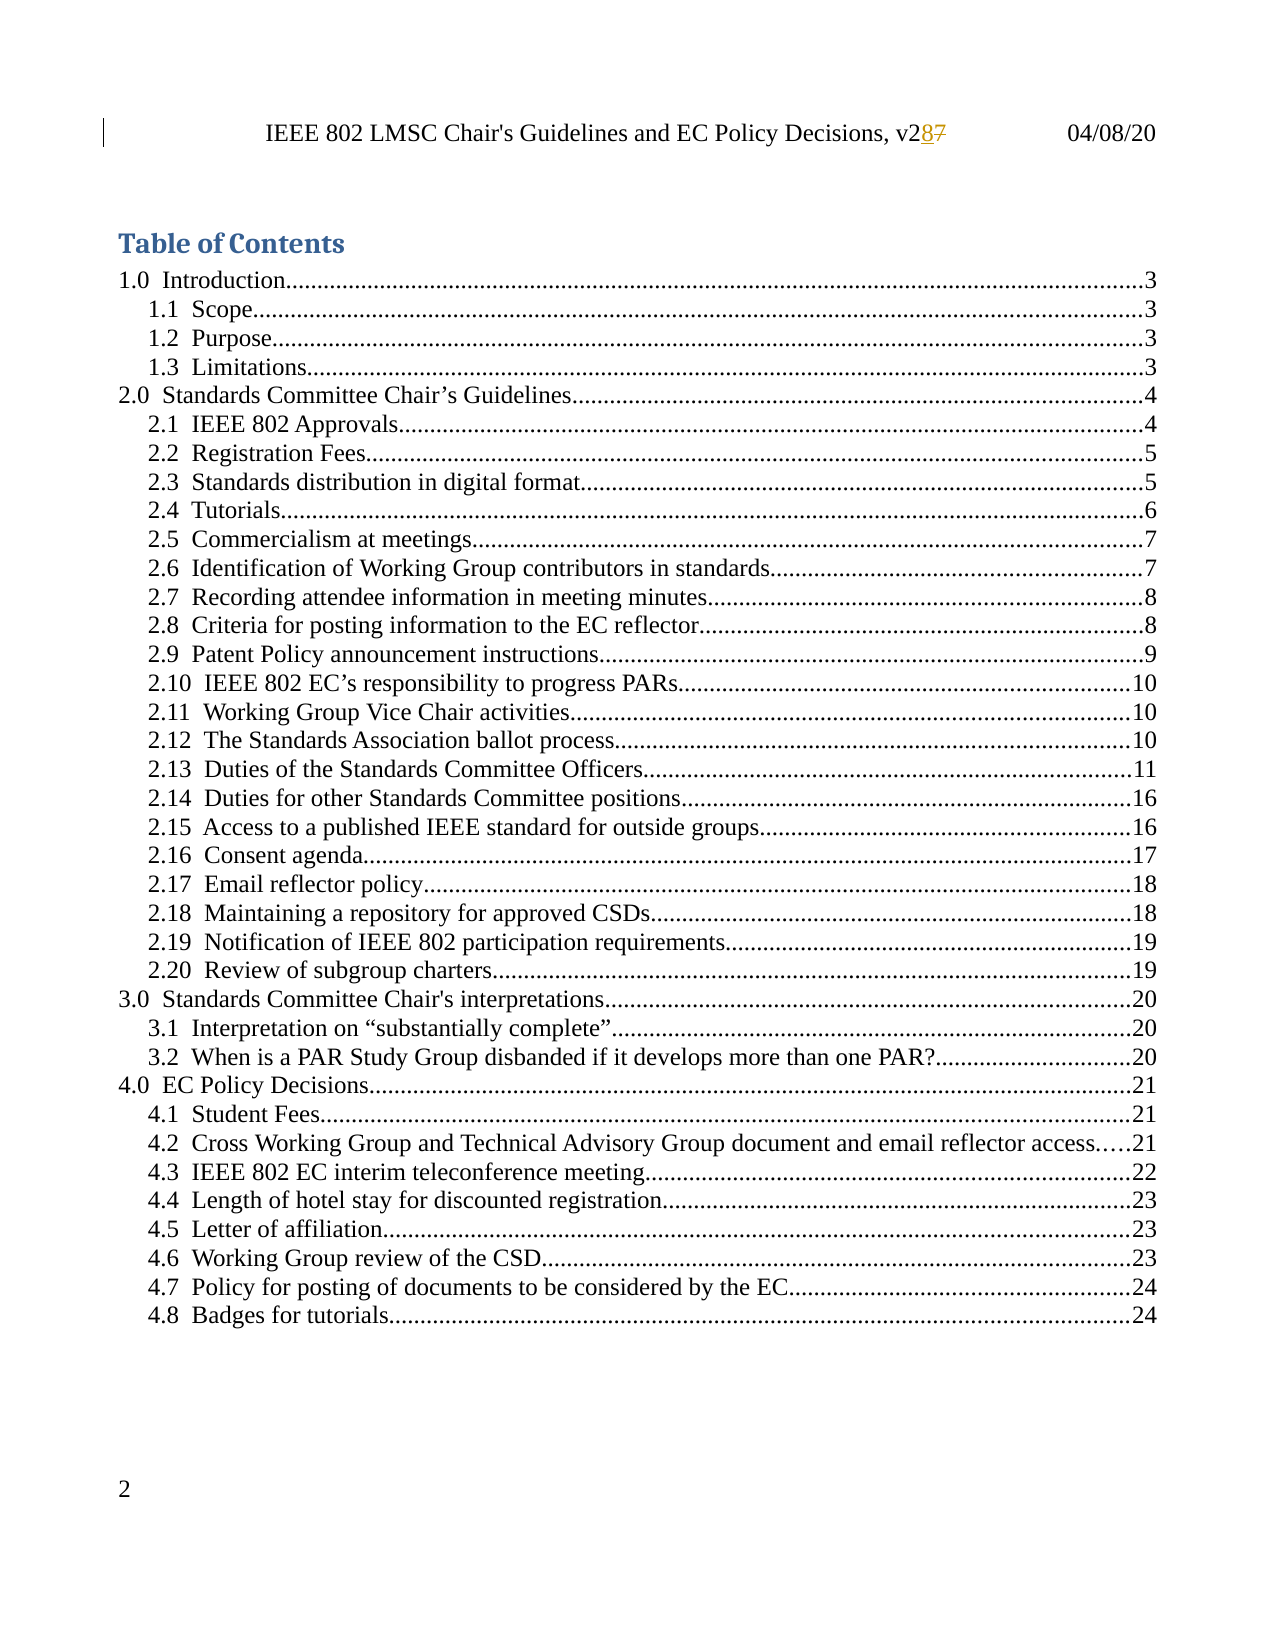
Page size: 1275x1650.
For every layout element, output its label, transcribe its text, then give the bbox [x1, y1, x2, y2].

text 2.12 The Standards Association ballot process 10 [148, 725, 1157, 754]
text 2.11 Working Group Vice Chair activities 10 [148, 697, 1157, 725]
text 2.3 Standards distribution in digital format 5 [148, 467, 1157, 495]
text 4.1 Student Fees 21 [148, 1099, 1157, 1128]
text 2.9 Patent Policy announcement instructions 9 [148, 639, 1157, 668]
text 4.0 EC Policy Decisions 21 [118, 1070, 1157, 1099]
text 2.5 Commercialism at meetings 7 [148, 524, 1157, 553]
text 2.0 Standards Committee Chair’s Guidelines 4 [118, 380, 1157, 409]
text 3.1 Interpretation on “substantially complete” 20 [148, 1013, 1157, 1042]
text 2.4 Tutorials 6 [148, 495, 1157, 524]
text 2.18 Maintaining a repository for approved CSDs 18 [148, 898, 1157, 927]
text 2.7 Recording attendee information in meeting minutes 8 [148, 582, 1157, 610]
text 2.16 Consent agenda 17 [148, 840, 1157, 869]
text 4.5 Letter of affiliation 23 [148, 1214, 1157, 1243]
text 1.3 Limitations 3 [148, 352, 1157, 380]
text 4.2 Cross Working Group and Technical Advisory Group document and email reflector access 21 [148, 1128, 1157, 1157]
text 1.1 Scope 3 [148, 294, 1157, 323]
text 2.14 Duties for other Standards Committee positions 16 [148, 783, 1157, 812]
text 2.17 Email reflector policy 18 [148, 869, 1157, 898]
text 2.19 Notification of IEEE 802 participation requirements 19 [148, 927, 1157, 955]
text 2.1 IEEE 802 Approvals 4 [148, 409, 1157, 438]
text 4.4 Length of hotel stay for discounted registration 23 [148, 1185, 1157, 1214]
text 2.2 Registration Fees 5 [148, 438, 1157, 467]
text 3.2 When is a PAR Study Group disbanded if it develops more than one PAR? 20 [148, 1042, 1157, 1070]
text 1.2 Purpose 3 [148, 323, 1157, 352]
text 3.0 Standards Committee Chair's interpretations 20 [118, 984, 1157, 1013]
text 2.6 Identification of Working Group contributors in standards 7 [148, 553, 1157, 582]
text 2.20 Review of subgroup charters 19 [148, 955, 1157, 984]
text 4.3 IEEE 802 EC interim teleconference meeting 22 [148, 1157, 1157, 1185]
subtitle Table of Contents [118, 227, 1157, 260]
text 2.13 Duties of the Standards Committee Officers 11 [148, 754, 1157, 783]
text 4.8 Badges for tutorials 24 [148, 1300, 1157, 1329]
text 2.15 Access to a published IEEE standard for outside groups 16 [148, 812, 1157, 840]
text 2.8 Criteria for posting information to the EC reflector 8 [148, 610, 1157, 639]
text 2.10 IEEE 802 EC’s responsibility to progress PARs 10 [148, 668, 1157, 697]
text 4.7 Policy for posting of documents to be considered by the EC 24 [148, 1272, 1157, 1300]
text 4.6 Working Group review of the CSD 23 [148, 1243, 1157, 1272]
text 1.0 Introduction 3 [118, 265, 1157, 294]
